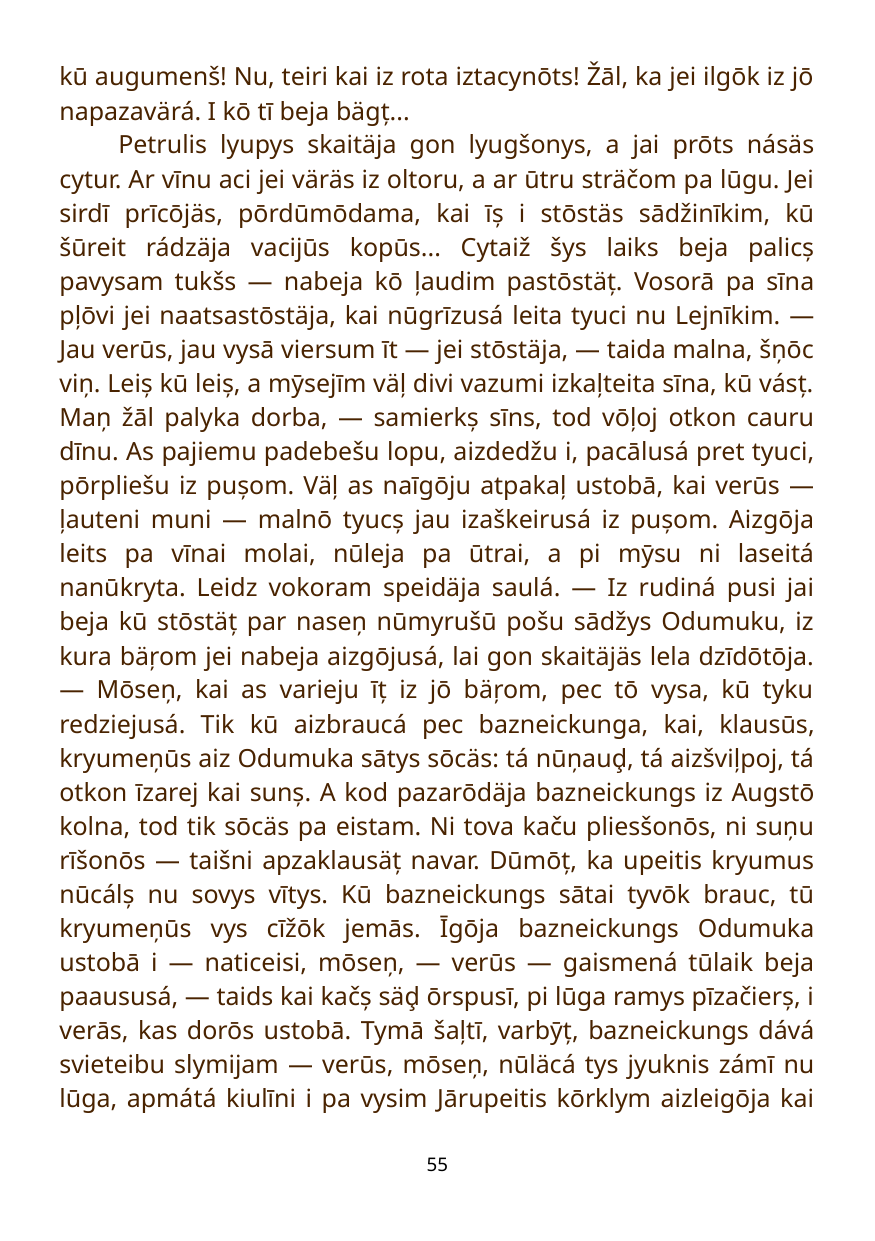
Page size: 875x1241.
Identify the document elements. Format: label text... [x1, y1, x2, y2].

text Petrulis lyupys skaitäja gon lyugšonys, a jai prōts násäs cytur. Ar vīnu aci jei väräs iz oltoru, a ar ūtru sträčom pa lūgu. Jei sirdī prīcōjäs, pōrdūmōdama, kai īș i stōstäs sādžinīkim, kū šūreit rádzäja vacijūs kopūs... Cytaiž šys laiks beja palicș pavysam tukšs — nabeja kō ļaudim pastōstäț. Vosorā pa sīna pļōvi jei naatsastōstäja, kai nūgrīzusá leita tyuci nu Lejnīkim. — Jau verūs, jau vysā viersum īt — jei stōstäja, — taida malna, šņōc viņ. Leiș kū leiș, a mȳsejīm väļ divi vazumi izkaļteita sīna, kū vásț. Maņ žāl palyka dorba, — samierkș sīns, tod vōļoj otkon cauru dīnu. As pajiemu padebešu lopu, aizdedžu i, pacālusá pret tyuci, pōrpliešu iz pușom. Väļ as naīgōju atpakaļ ustobā, kai verūs — ļauteni muni — malnō tyucș jau izaškeirusá iz pușom. Aizgōja leits pa vīnai molai, nūleja pa ūtrai, a pi mȳsu ni laseitá nanūkryta. Leidz vokoram speidäja saulá. — Iz rudiná pusi jai beja kū stōstäț par naseņ nūmyrušū pošu sādžys Odumuku, iz kura bäŗom jei nabeja aizgōjusá, lai gon skaitäjäs lela dzīdōtōja. — Mōseņ, kai as varieju īț iz jō bäŗom, pec tō vysa, kū tyku redziejusá. Tik kū aizbraucá pec bazneickunga, kai, klausūs, kryumeņūs aiz Odumuka sātys sōcäs: tá nūņauḑ, tá aizšviļpoj, tá otkon īzarej kai sunș. A kod pazarōdäja bazneickungs iz Augstō kolna, tod tik sōcäs pa eistam. Ni tova kaču pliesšonōs, ni suņu rīšonōs — taišni apzaklausäț navar. Dūmōț, ka upeitis kryumus nūcálș nu sovys vītys. Kū bazneickungs sātai tyvōk brauc, tū kryumeņūs vys cīžōk jemās. Īgōja bazneickungs Odumuka ustobā i — naticeisi, mōseņ, — verūs — gaismená tūlaik beja paaususá, — taids kai kačș säḑ ōrspusī, pi lūga ramys pīzačierș, i verās, kas dorōs ustobā. Tymā šaļtī, varbȳț, bazneickungs dává svieteibu slymijam — verūs, mōseņ, nūläcá tys jyuknis zámī nu lūga, apmátá kiulīni i pa vysim Jārupeitis kōrklym aizleigōja kai [59, 127, 815, 1115]
text kū augumenš! Nu, teiri kai iz rota iztacynōts! Žāl, ka jei ilgōk iz jō napazavärá. I kō tī beja bägț... [59, 59, 815, 127]
